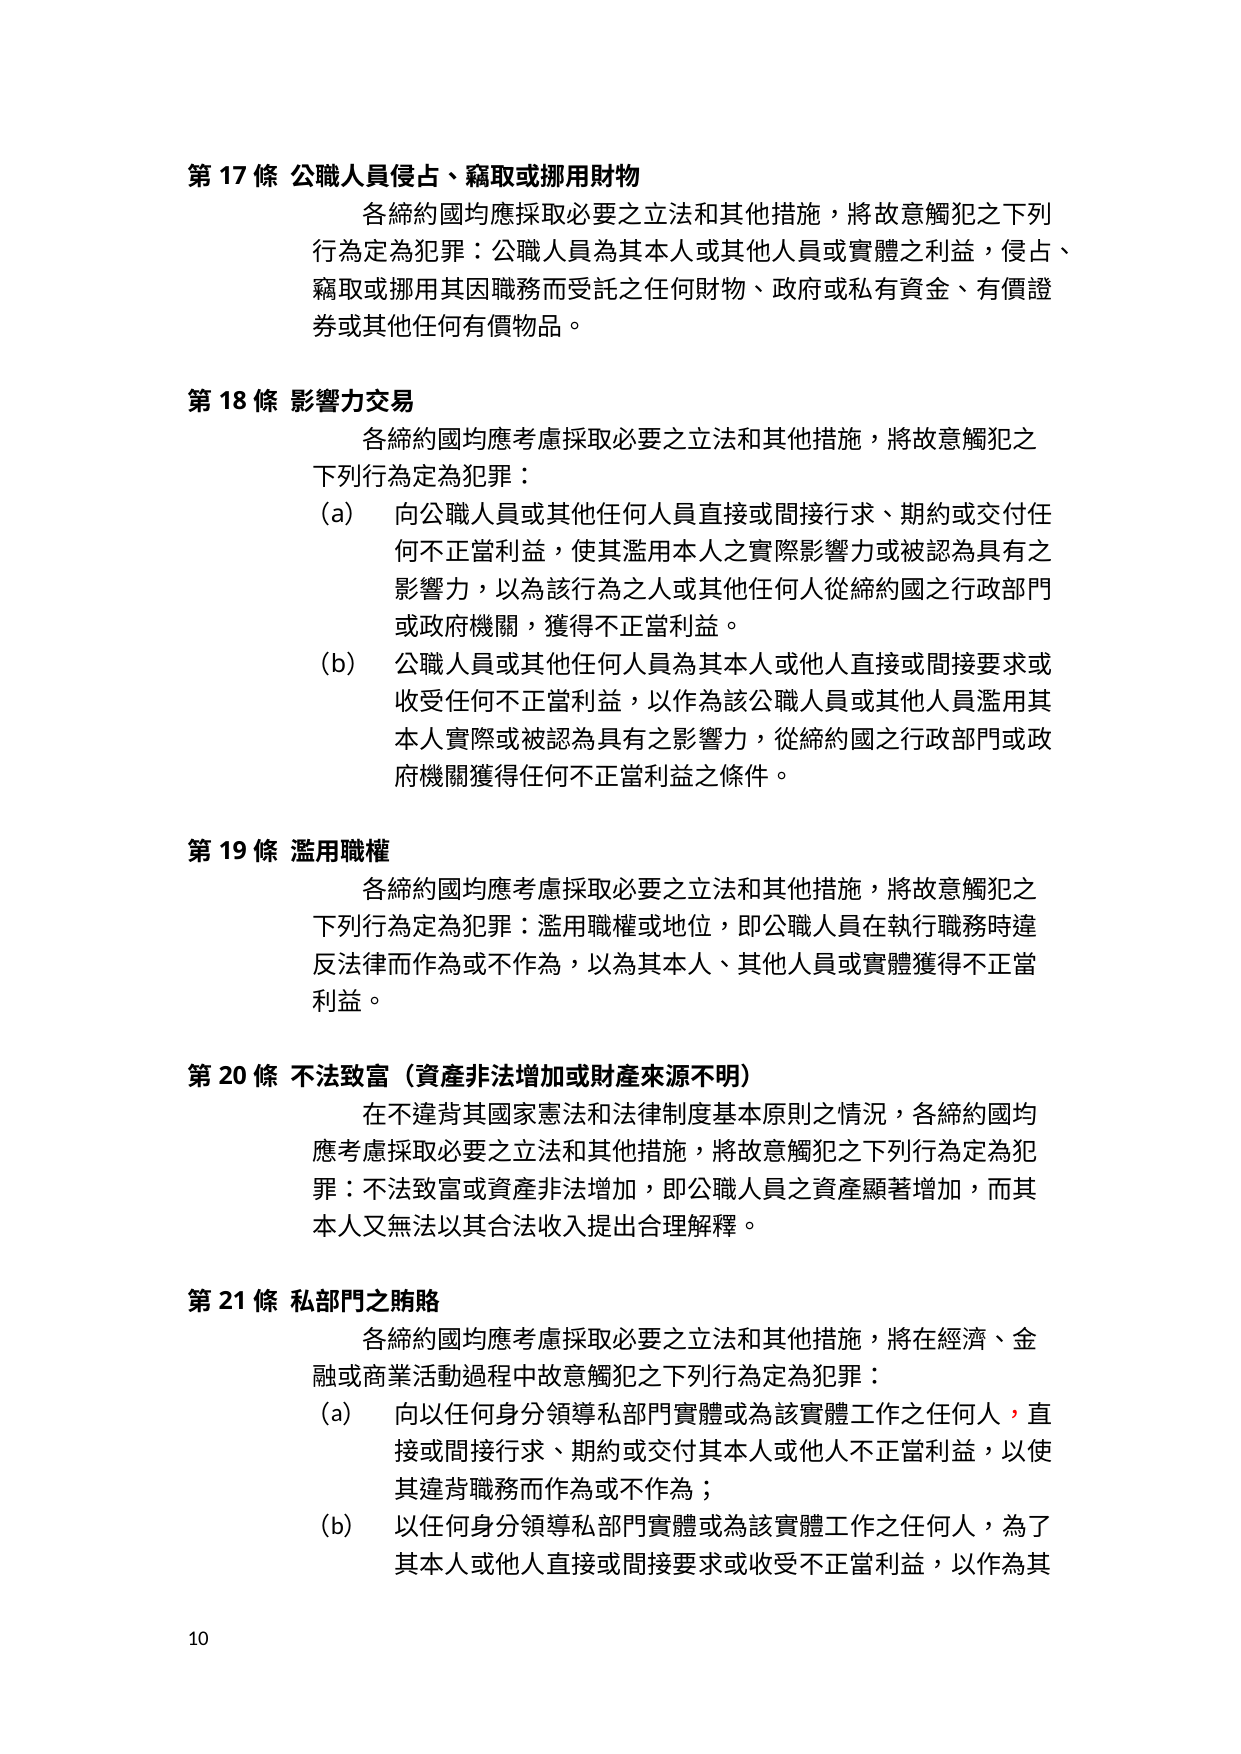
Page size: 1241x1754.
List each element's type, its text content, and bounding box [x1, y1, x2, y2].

text 各締約國均應考慮採取必要之立法和其他措施，將故意觸犯之下列行為定為犯罪：濫用職權或地位，即公職人員在執行職務時違反法律而作為或不作為，以為其本人、其他人員或實體獲得不正當利益。 [312, 862, 1053, 1012]
text 各締約國均應考慮採取必要之立法和其他措施，將故意觸犯之下列行為定為犯罪： [312, 412, 1053, 487]
text 各締約國均應採取必要之立法和其他措施，將故意觸犯之下列行為定為犯罪：公職人員為其本人或其他人員或實體之利益，侵占、竊取或挪用其因職務而受託之任何財物、政府或私有資金、有價證券或其他任何有價物品。 [312, 187, 1053, 337]
text 各締約國均應考慮採取必要之立法和其他措施，將在經濟、金融或商業活動過程中故意觸犯之下列行為定為犯罪： [312, 1312, 1053, 1387]
list 向公職人員或其他任何人員直接或間接行求、期約或交付任何不正當利益，使其濫用本人之實際影響力或被認為具有之影響力，以為該行為之人或其他任何人從締約國之行政部門或政府機關，獲得不正當利益。 [306, 487, 1053, 637]
list 以任何身分領導私部門實體或為該實體工作之任何人，為了其本人或他人直接或間接要求或收受不正當利益，以作為其 [306, 1500, 1053, 1575]
list 公職人員或其他任何人員為其本人或他人直接或間接要求或收受任何不正當利益，以作為該公職人員或其他人員濫用其本人實際或被認為具有之影響力，從締約國之行政部門或政府機關獲得任何不正當利益之條件。 [306, 637, 1053, 787]
text 在不違背其國家憲法和法律制度基本原則之情況，各締約國均應考慮採取必要之立法和其他措施，將故意觸犯之下列行為定為犯罪：不法致富或資產非法增加，即公職人員之資產顯著增加，而其本人又無法以其合法收入提出合理解釋。 [312, 1087, 1053, 1237]
list 向以任何身分領導私部門實體或為該實體工作之任何人，直接或間接行求、期約或交付其本人或他人不正當利益，以使其違背職務而作為或不作為； [306, 1387, 1053, 1500]
text 第 17 條 公職人員侵占、竊取或挪用財物 [187, 150, 1053, 187]
text 第 20 條 不法致富（資產非法增加或財產來源不明） [187, 1050, 1053, 1087]
text 第 21 條 私部門之賄賂 [187, 1275, 1053, 1312]
text 第 19 條 濫用職權 [187, 825, 1053, 862]
text 第 18 條 影響力交易 [187, 375, 1053, 412]
